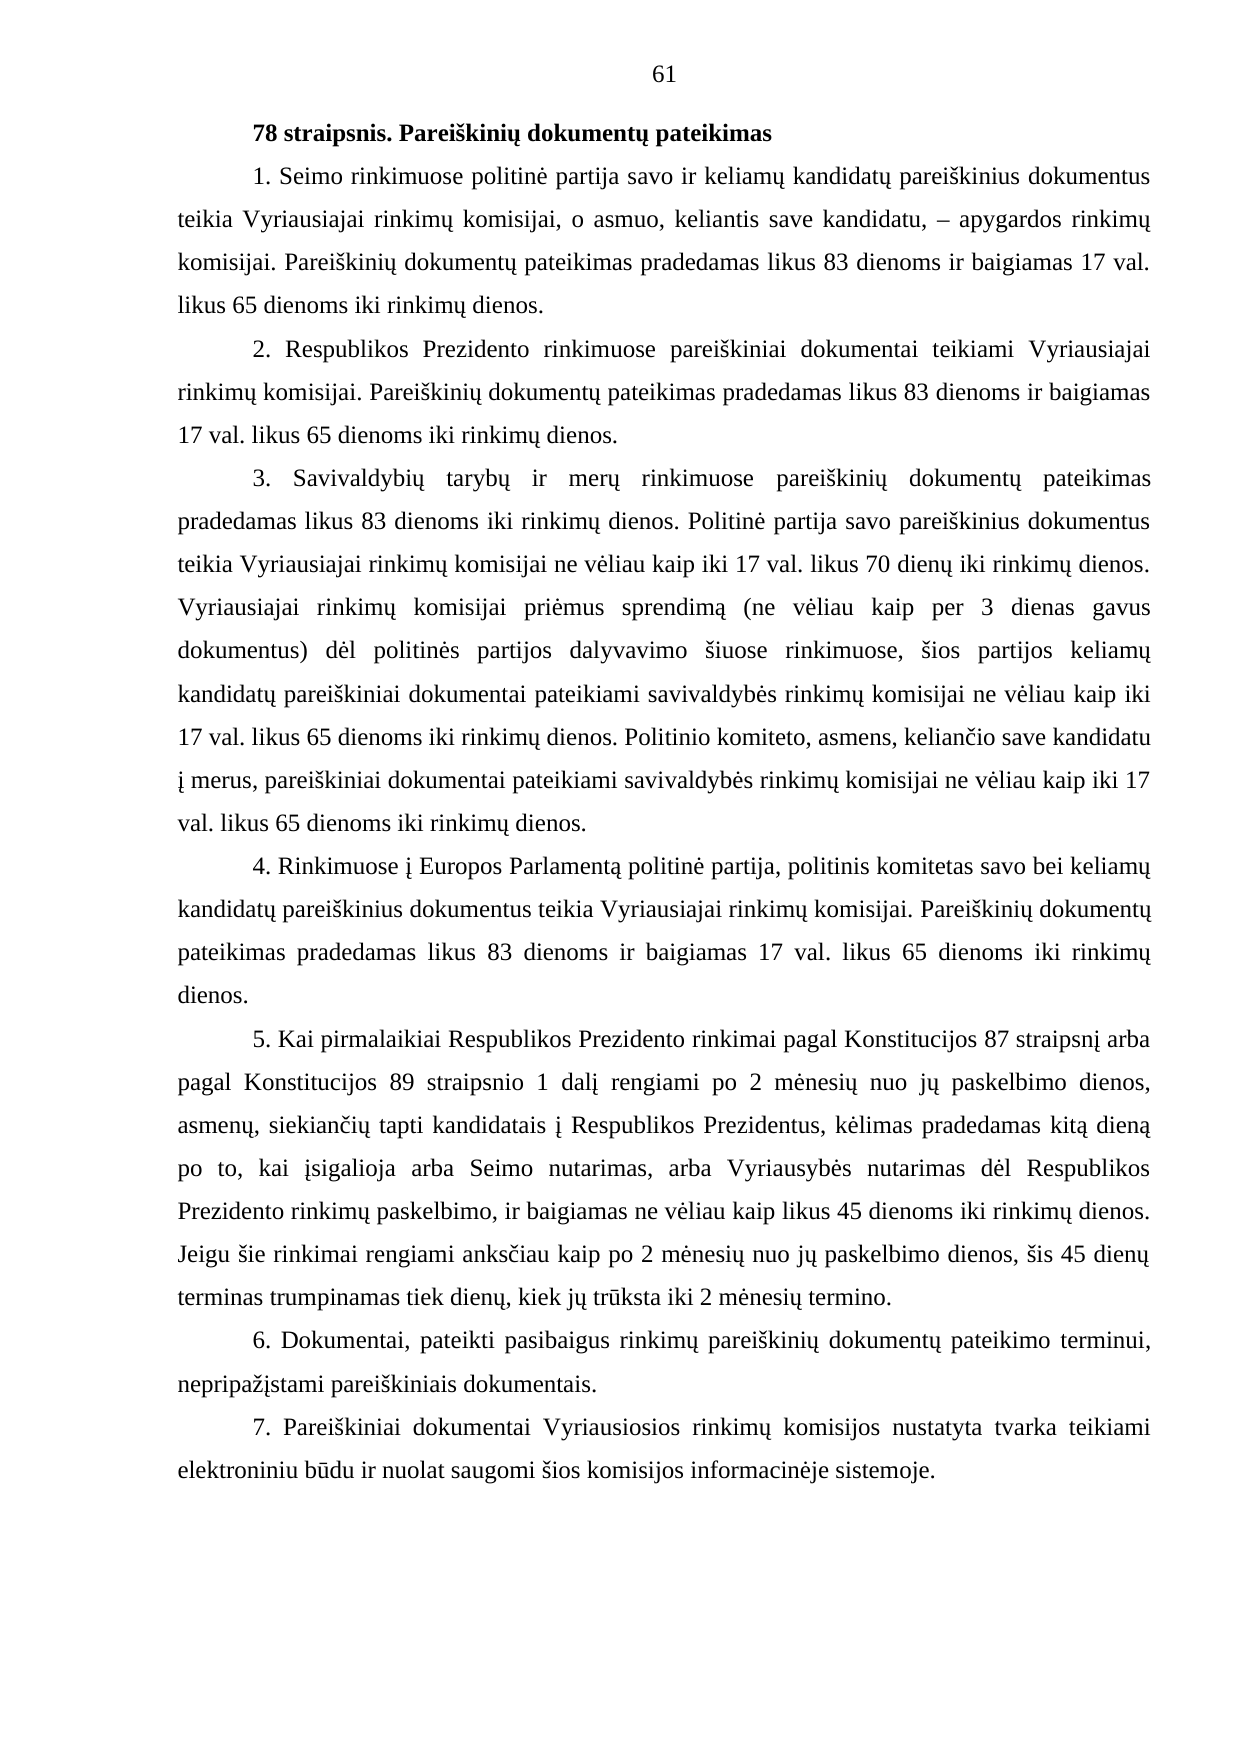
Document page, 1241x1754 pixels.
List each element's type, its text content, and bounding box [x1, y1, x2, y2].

text 4. Rinkimuose į Europos Parlamentą politinė partija, politinis komitetas savo bei keliamų kandidatų pareiškinius dokumentus teikia Vyriausiajai rinkimų komisijai. Pareiškinių dokumentų pateikimas pradedamas likus 83 dienoms ir baigiamas 17 val. likus 65 dienoms iki rinkimų dienos. [177, 851, 1152, 1009]
text 5. Kai pirmalaikiai Respublikos Prezidento rinkimai pagal Konstitucijos 87 straipsnį arba pagal Konstitucijos 89 straipsnio 1 dalį rengiami po 2 mėnesių nuo jų paskelbimo dienos, asmenų, siekiančių tapti kandidatais į Respublikos Prezidentus, kėlimas pradedamas kitą dieną po to, kai įsigalioja arba Seimo nutarimas, arba Vyriausybės nutarimas dėl Respublikos Prezidento rinkimų paskelbimo, ir baigiamas ne vėliau kaip likus 45 dienoms iki rinkimų dienos. Jeigu šie rinkimai rengiami anksčiau kaip po 2 mėnesių nuo jų paskelbimo dienos, šis 45 dienų terminas trumpinamas tiek dienų, kiek jų trūksta iki 2 mėnesių termino. [177, 1024, 1152, 1311]
text 3. Savivaldybių tarybų ir merų rinkimuose pareiškinių dokumentų pateikimas pradedamas likus 83 dienoms iki rinkimų dienos. Politinė partija savo pareiškinius dokumentus teikia Vyriausiajai rinkimų komisijai ne vėliau kaip iki 17 val. likus 70 dienų iki rinkimų dienos. Vyriausiajai rinkimų komisijai priėmus sprendimą (ne vėliau kaip per 3 dienas gavus dokumentus) dėl politinės partijos dalyvavimo šiuose rinkimuose, šios partijos keliamų kandidatų pareiškiniai dokumentai pateikiami savivaldybės rinkimų komisijai ne vėliau kaip iki 17 val. likus 65 dienoms iki rinkimų dienos. Politinio komiteto, asmens, keliančio save kandidatu į merus, pareiškiniai dokumentai pateikiami savivaldybės rinkimų komisijai ne vėliau kaip iki 17 val. likus 65 dienoms iki rinkimų dienos. [177, 463, 1152, 837]
subtitle 78 straipsnis. Pareiškinių dokumentų pateikimas [177, 118, 1152, 147]
text 2. Respublikos Prezidento rinkimuose pareiškiniai dokumentai teikiami Vyriausiajai rinkimų komisijai. Pareiškinių dokumentų pateikimas pradedamas likus 83 dienoms ir baigiamas 17 val. likus 65 dienoms iki rinkimų dienos. [177, 334, 1152, 449]
text 6. Dokumentai, pateikti pasibaigus rinkimų pareiškinių dokumentų pateikimo terminui, nepripažįstami pareiškiniais dokumentais. [177, 1326, 1152, 1397]
text 7. Pareiškiniai dokumentai Vyriausiosios rinkimų komisijos nustatyta tvarka teikiami elektroniniu būdu ir nuolat saugomi šios komisijos informacinėje sistemoje. [177, 1412, 1152, 1484]
text 1. Seimo rinkimuose politinė partija savo ir keliamų kandidatų pareiškinius dokumentus teikia Vyriausiajai rinkimų komisijai, o asmuo, keliantis save kandidatu, – apygardos rinkimų komisijai. Pareiškinių dokumentų pateikimas pradedamas likus 83 dienoms ir baigiamas 17 val. likus 65 dienoms iki rinkimų dienos. [177, 161, 1152, 319]
